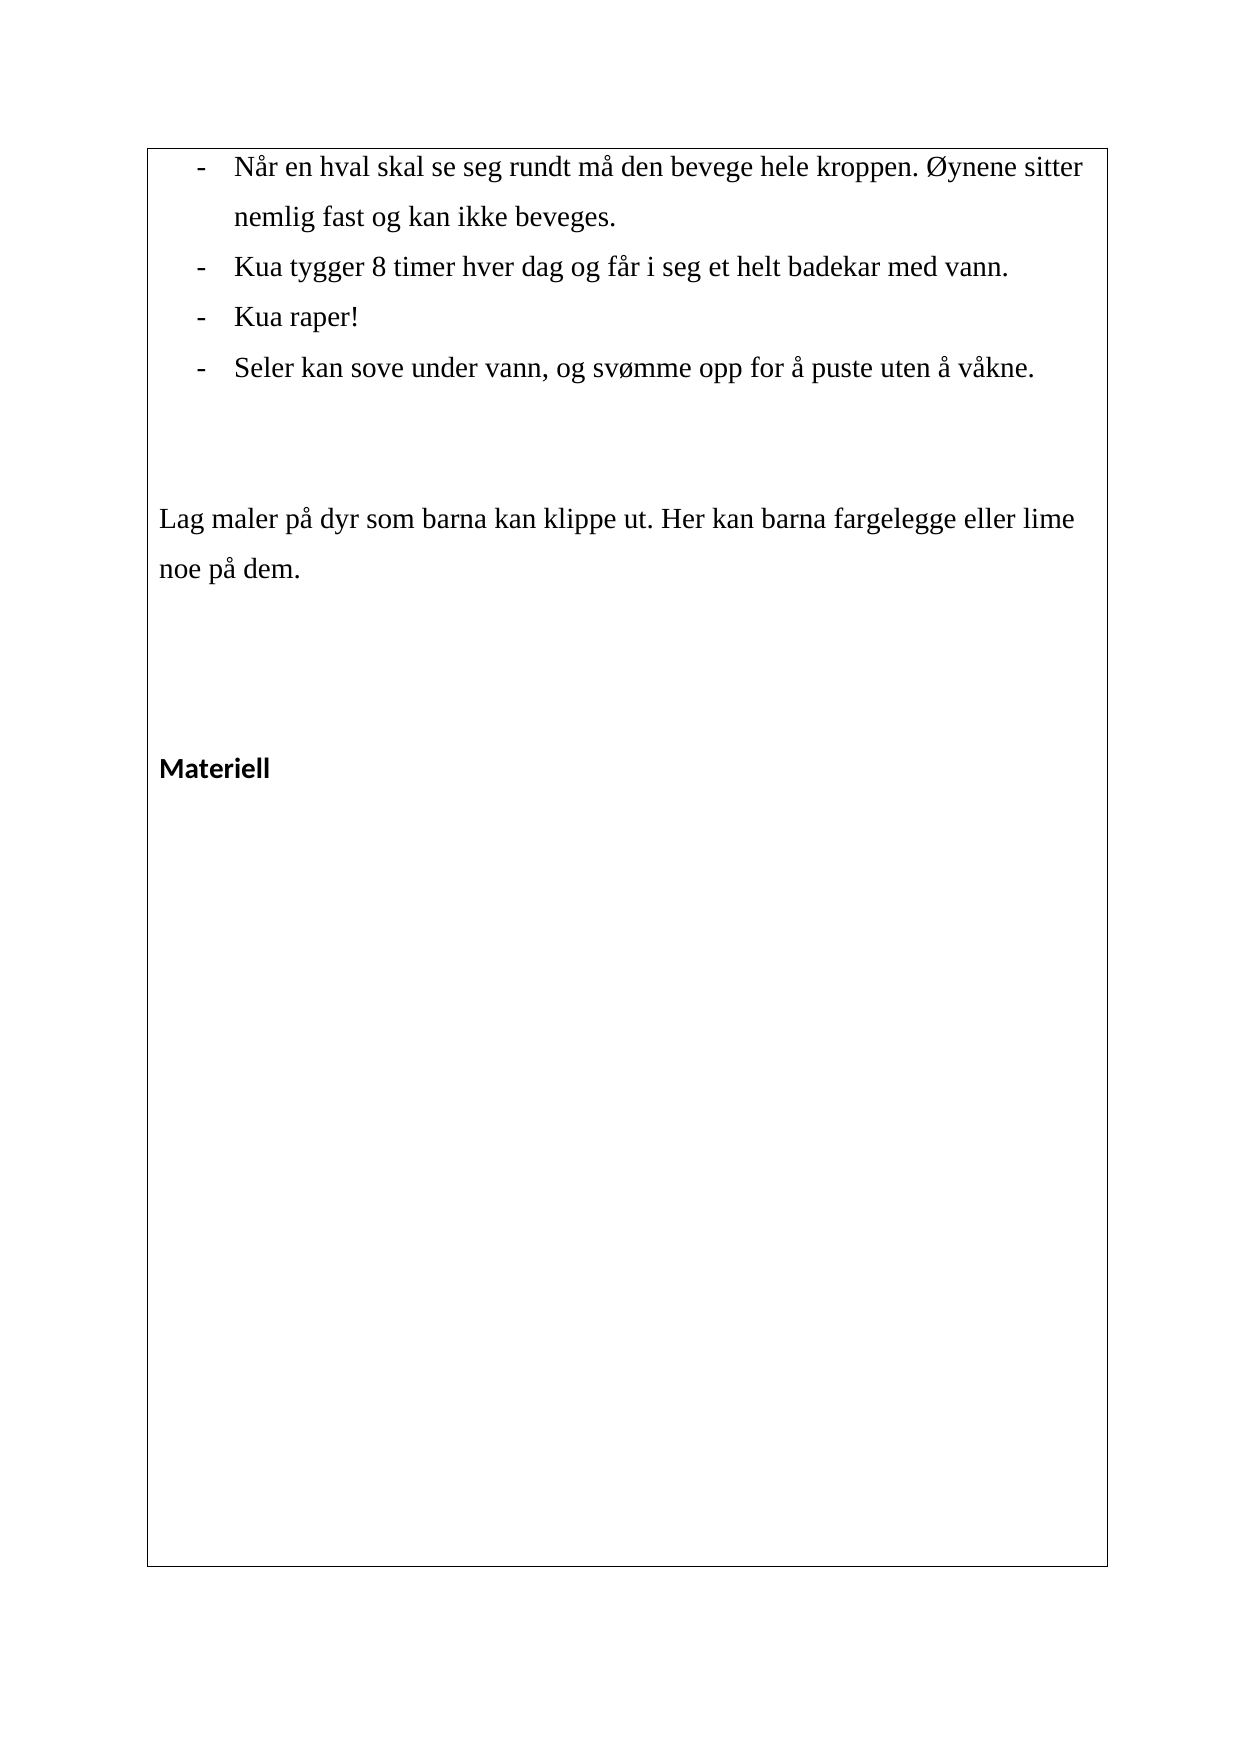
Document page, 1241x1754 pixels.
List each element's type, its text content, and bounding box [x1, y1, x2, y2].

table_cell Hvordan bruke begrepene i samtale, leker og aktiviteter. Samtale Hva er et kjæledyr? Hva kan barna om dyr? Hva spiser dyrene? Hvilke dyr er farlige for oss mennesker? Er vi farlig for dyrene? Hvor bor dyrene vi kjenner? Hvilke dyr bor i fjøset? Hvilken mat får vi fra dyrene? Tenk at i en tube med kaviar, er det 40 000 torskeegg! Morsomme dyrefakta: Griser sover alltid på høyre side. Når en hval skal se seg rundt må den bevege hele kroppen. Øynene sitter nemlig fast og kan ikke beveges. Kua tygger 8 timer hver dag og får i seg et helt badekar med vann. Kua raper! Seler kan sove under vann, og svømme opp for å puste uten å våkne. Lag maler på dyr som barna kan klippe ut. Her kan barna fargelegge eller lime noe på dem. Materiell Sanger Ro, ro til fiskeskjær Alle fugler Jeg gikk en tur på stien Det satt to katter på et bord Jeg vil ha en liten hund Bukkene Bruse Dyr er søt og rare Dyrene i Afrika Bæ, bæ lille lam En elefant kom marsjerende Frosk og fisk Regler Ormen lange De fem grisene Forleden natt var sultne katt Robina har ei rotte Jeg vil ut i verden Løvejakt [148, 149, 1107, 1566]
